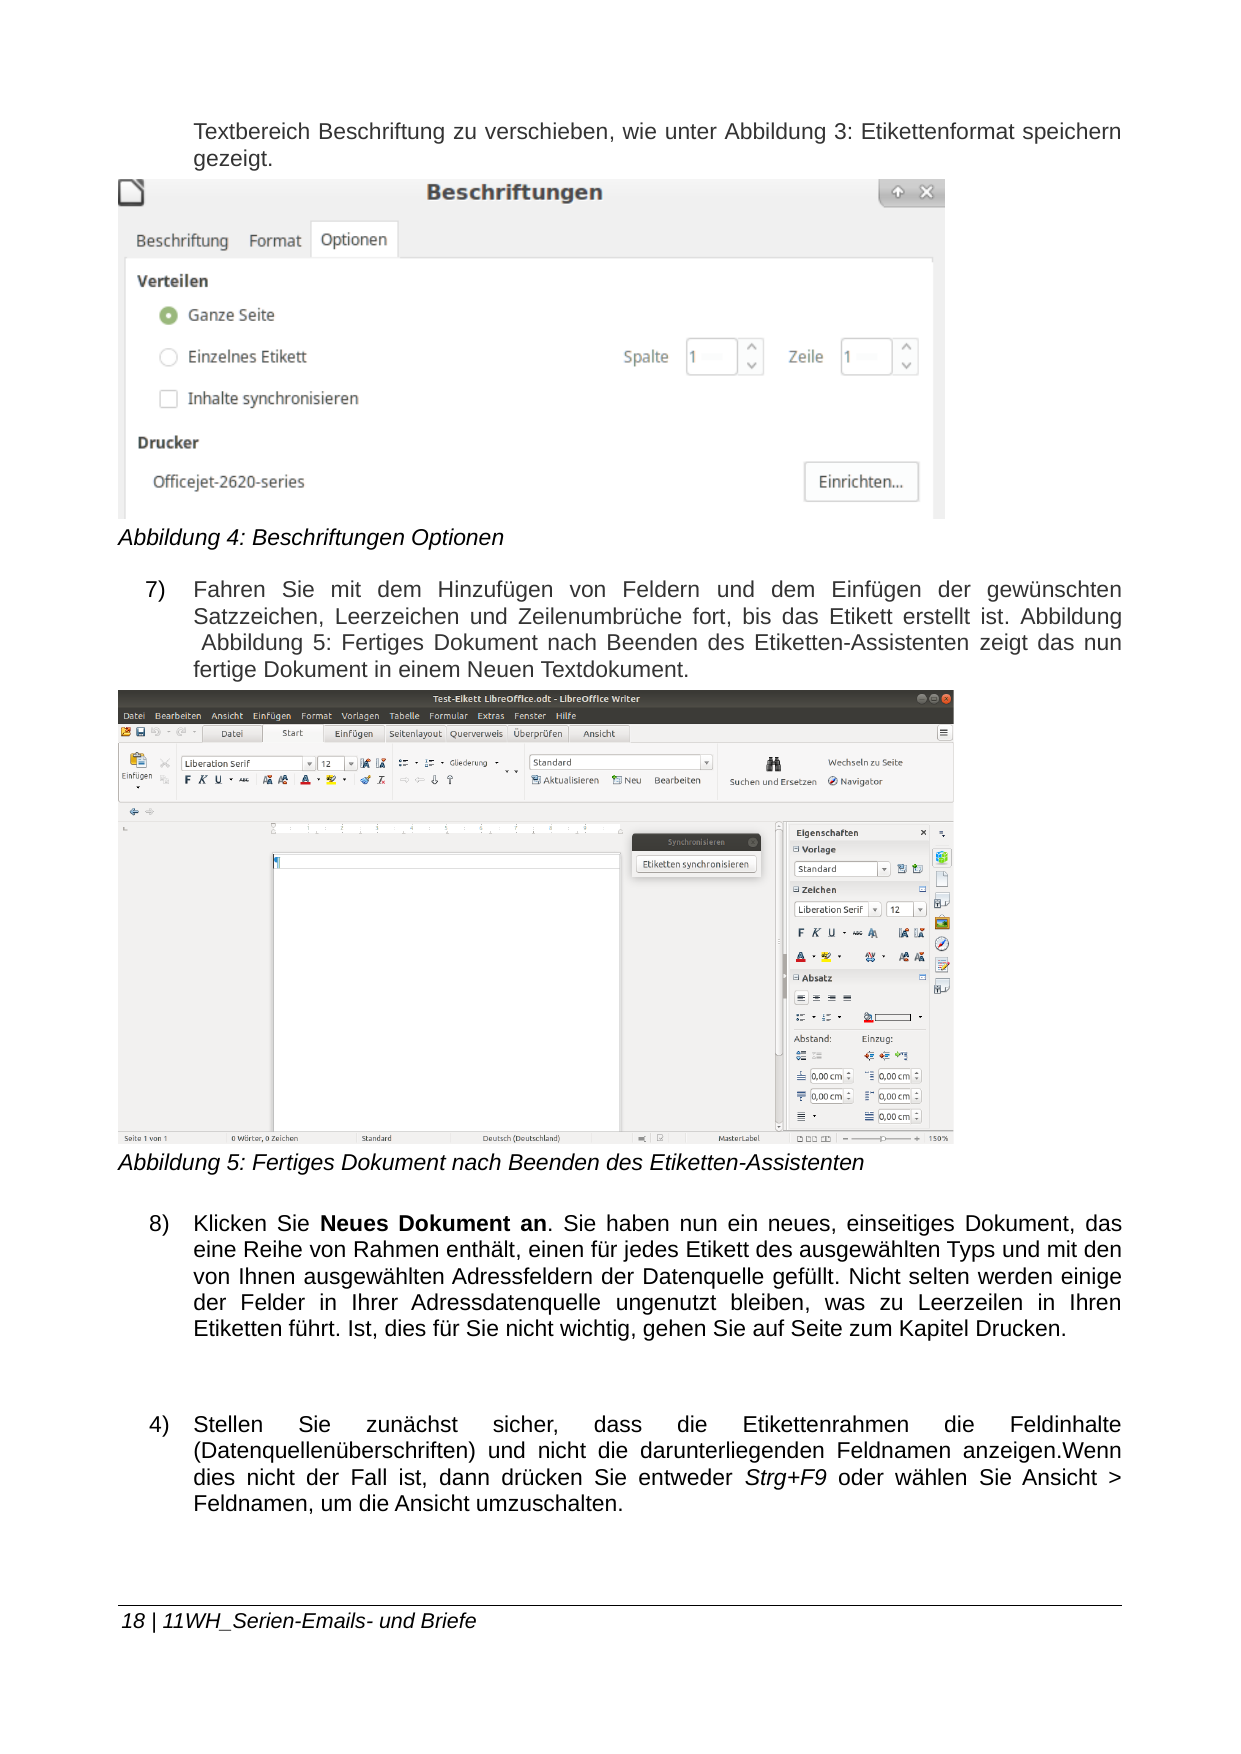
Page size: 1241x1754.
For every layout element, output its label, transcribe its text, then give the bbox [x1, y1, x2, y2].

text Abbildung 4: Beschriftungen Optionen [118, 519, 945, 550]
list Stellen Sie zunächst sicher, dass die Etikettenrahmen die Feldinhalte (Datenquellenüberschriften) und nicht die darunterliegenden Feldnamen anzeigen.Wenn dies nicht der Fall ist, dann drücken Sie entweder Strg+F9 oder wählen Sie Ansicht > Feldnamen, um die Ansicht umzuschalten. [169, 1411, 1122, 1516]
list Klicken Sie Neues Dokument an. Sie haben nun ein neues, einseitiges Dokument, das eine Reihe von Rahmen enthält, einen für jedes Etikett des ausgewählten Typs und mit den von Ihnen ausgewählten Adressfeldern der Datenquelle gefüllt. Nicht selten werden einige der Felder in Ihrer Adressdatenquelle ungenutzt bleiben, was zu Leerzeilen in Ihren Etiketten führt. Ist, dies für Sie nicht wichtig, gehen Sie auf Seite zum Kapitel Drucken. [169, 1210, 1122, 1342]
list Fahren Sie mit dem Hinzufügen von Feldern und dem Einfügen der gewünschten Satzzeichen, Leerzeichen und Zeilenumbrüche fort, bis das Etikett erstellt ist. Abbildung Abbildung 5: Fertiges Dokument nach Beenden des Etiketten-Assistenten zeigt das nun fertige Dokument in einem Neuen Textdokument. [165, 576, 1122, 682]
picture [118, 690, 954, 1144]
list Textbereich Beschriftung zu verschieben, wie unter Abbildung 3: Etikettenformat speichern gezeigt. [165, 118, 1122, 171]
text Abbildung 5: Fertiges Dokument nach Beenden des Etiketten-Assistenten [118, 1144, 954, 1175]
picture [118, 179, 945, 519]
